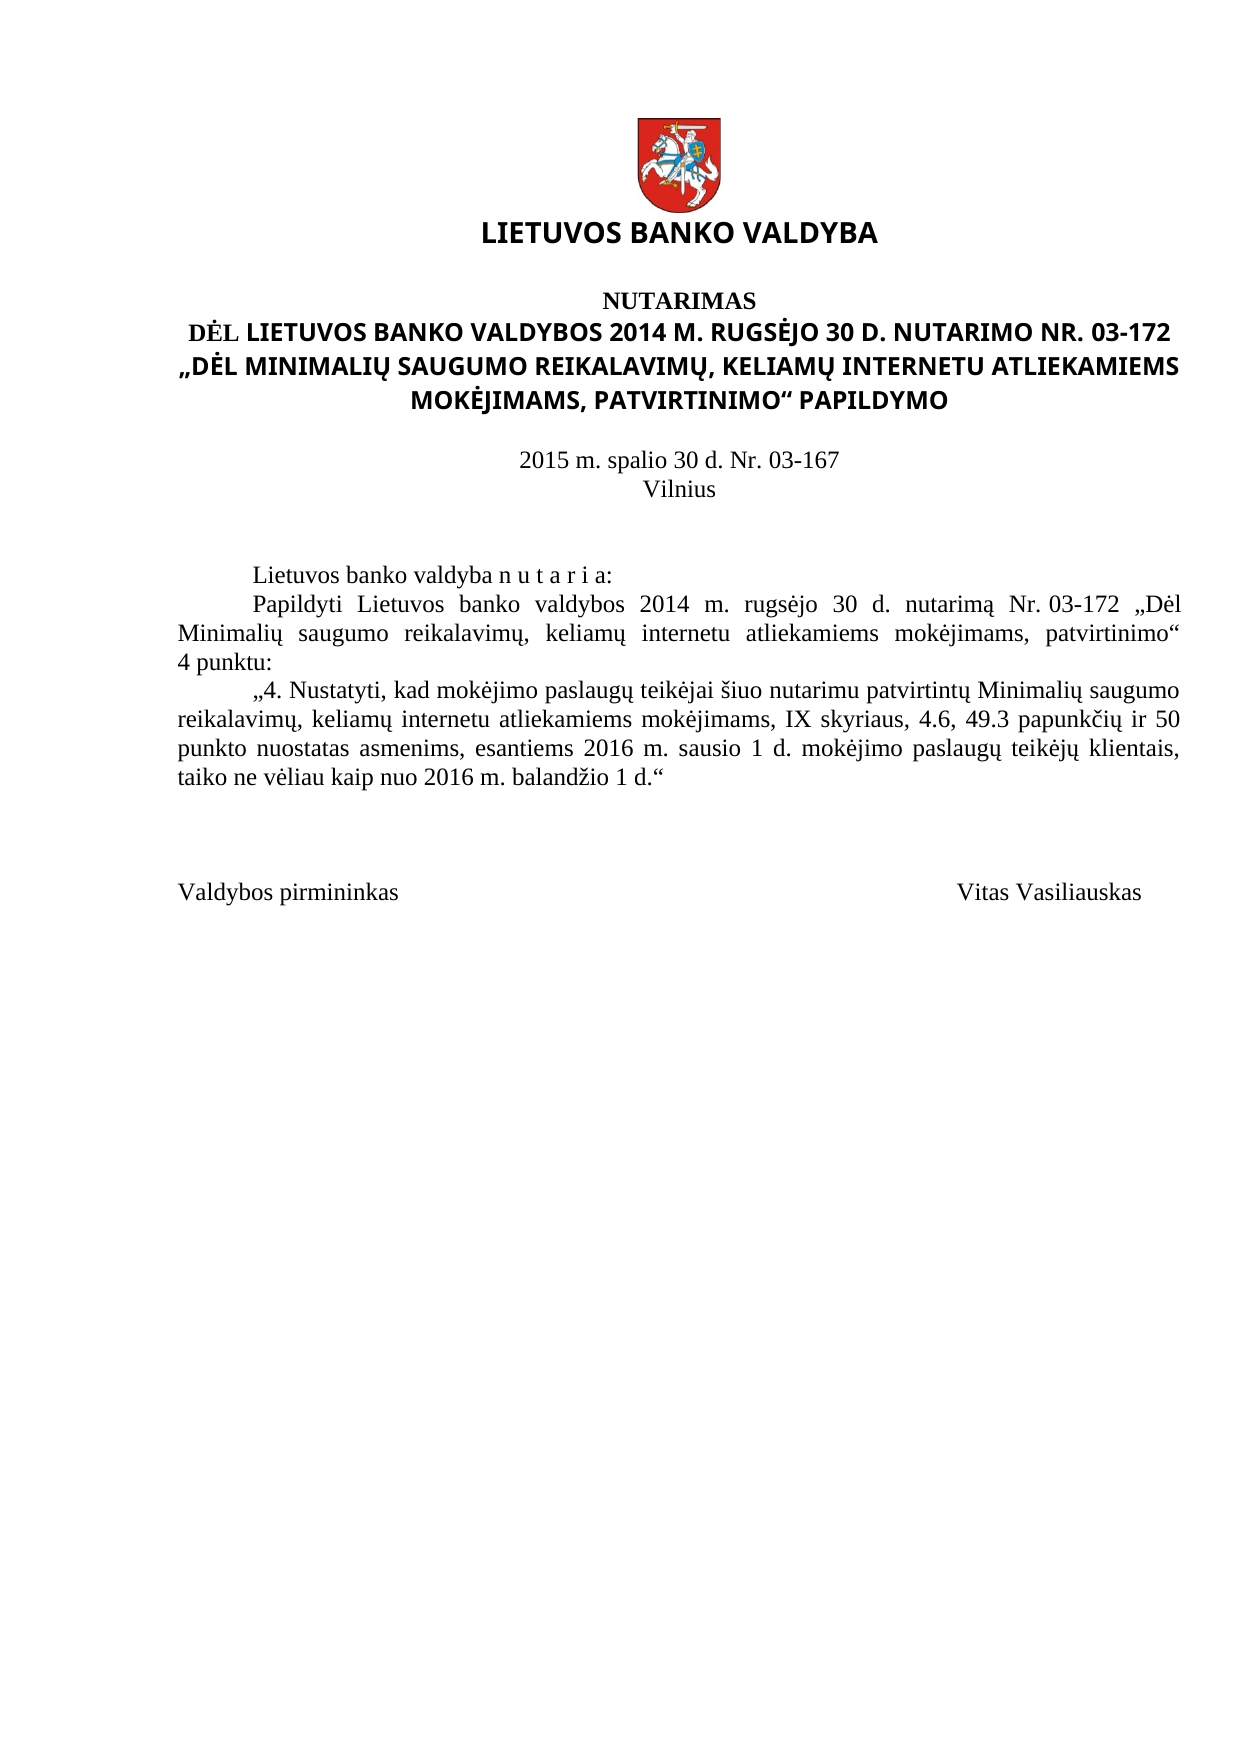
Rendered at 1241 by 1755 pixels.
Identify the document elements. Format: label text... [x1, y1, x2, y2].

text LIETUVOS BANKO VALDYBA [177, 212, 1181, 252]
text 2015 m. spalio 30 d. Nr. 03-167 [177, 445, 1181, 474]
text Lietuvos banko valdyba n u t a r i a: [177, 560, 1181, 589]
text DĖL Lietuvos banko valdybos 2014 m. rugsėjo 30 d. nutarimo Nr. 03-172 „Dėl minimalių saugumo reikalavimų, keliamų internetu atliekamiems mokėjimams, patvirtinimo“ papildymo [177, 314, 1181, 417]
text Valdybos pirmininkas Vitas Vasiliauskas [177, 877, 1181, 905]
text NUTARIMAS [177, 286, 1181, 314]
text Papildyti Lietuvos banko valdybos 2014 m. rugsėjo 30 d. nutarimą Nr. 03-172 „Dėl Minimalių saugumo reikalavimų, keliamų internetu atliekamiems mokėjimams, patvirtinimo“ 4 punktu: [177, 589, 1181, 675]
text Vilnius [177, 474, 1181, 503]
text „4. Nustatyti, kad mokėjimo paslaugų teikėjai šiuo nutarimu patvirtintų Minimalių saugumo reikalavimų, keliamų internetu atliekamiems mokėjimams, IX skyriaus, 4.6, 49.3 papunkčių ir 50 punkto nuostatas asmenims, esantiems 2016 m. sausio 1 d. mokėjimo paslaugų teikėjų klientais, taiko ne vėliau kaip nuo 2016 m. balandžio 1 d.“ [177, 675, 1181, 790]
